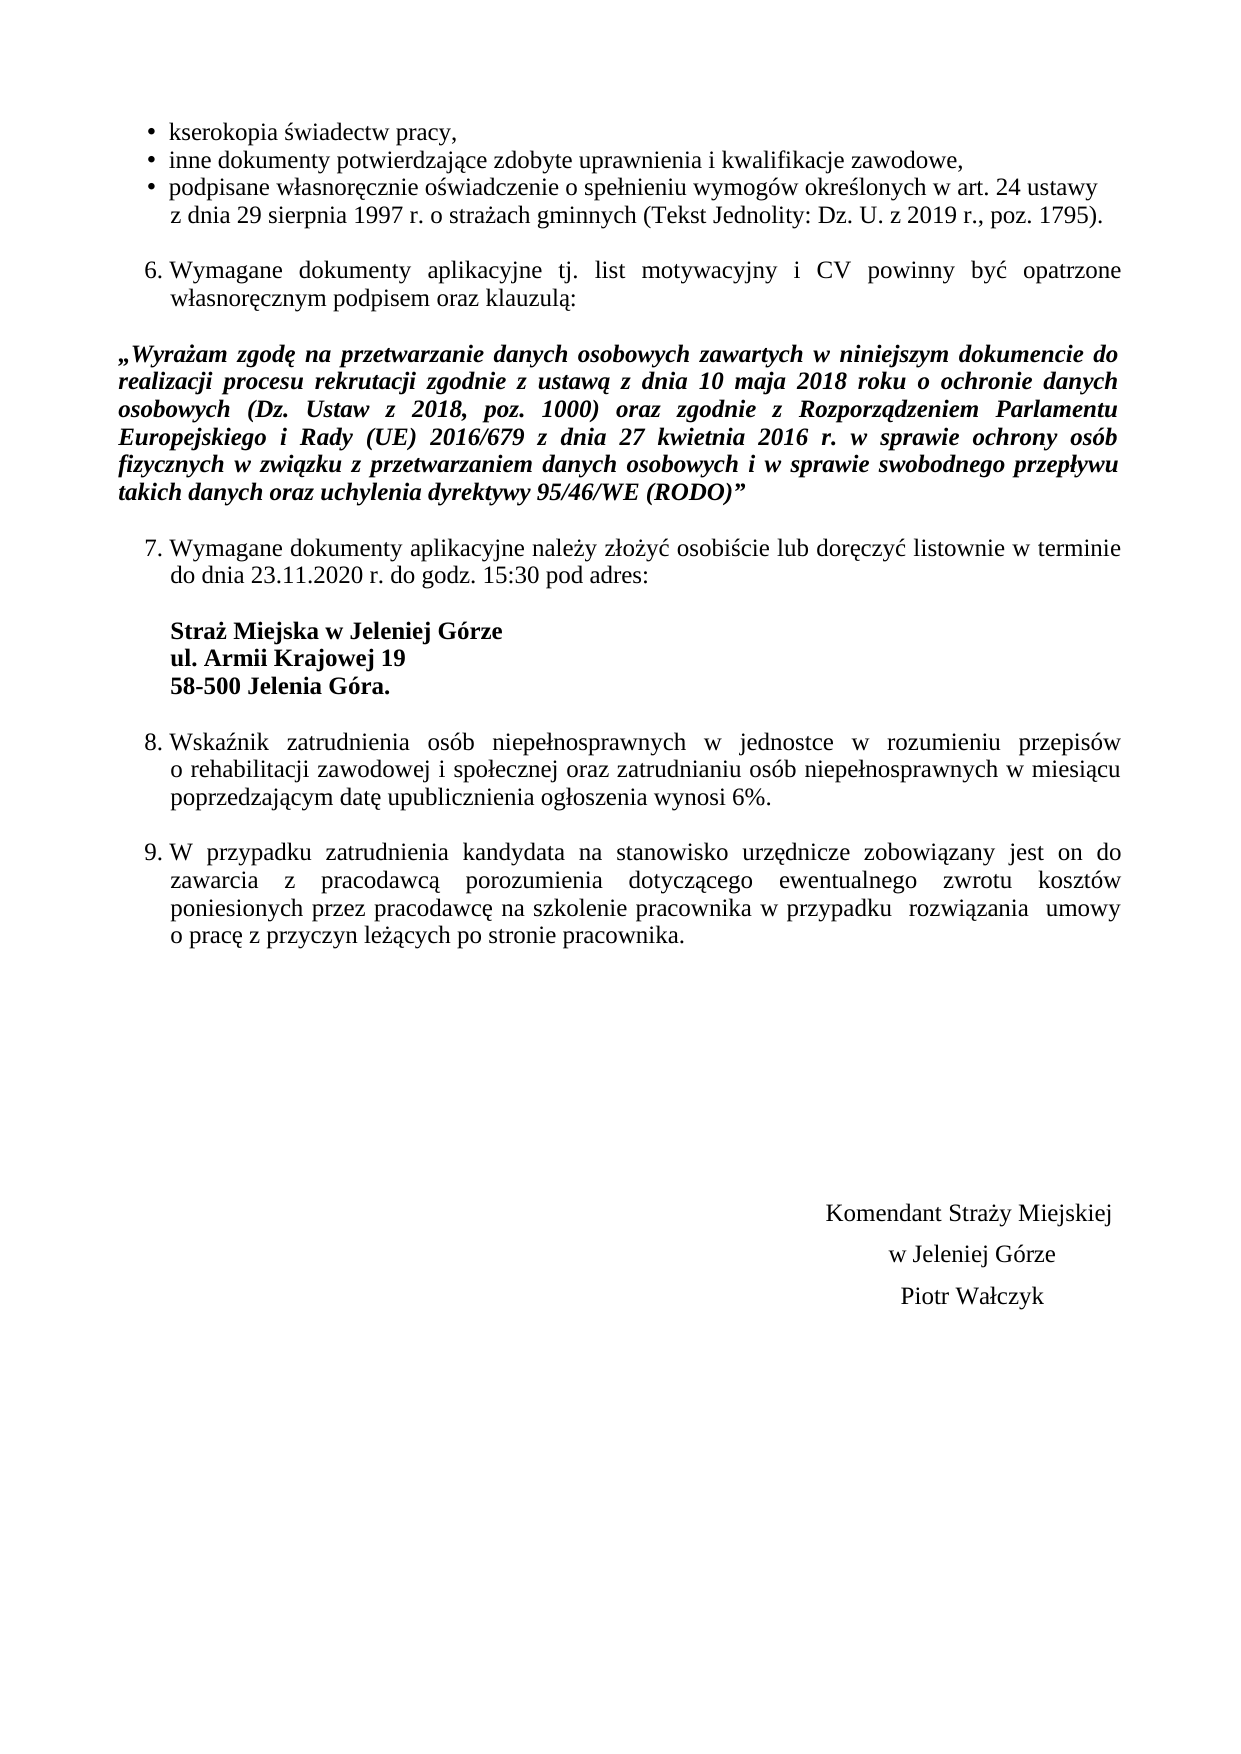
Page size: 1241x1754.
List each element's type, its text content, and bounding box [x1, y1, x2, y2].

list 58-500 Jelenia Góra. [144, 672, 1122, 700]
list w Jeleniej Górze [822, 1240, 1122, 1268]
list kserokopia świadectw pracy, [147, 118, 1122, 146]
list podpisane własnoręcznie oświadczenie o spełnieniu wymogów określonych w art. 24 ustawy z dnia 29 sierpnia 1997 r. o strażach gminnych (Tekst Jednolity: Dz. U. z 2019 r., poz. 1795). [147, 173, 1122, 229]
list Straż Miejska w Jeleniej Górze [144, 617, 1122, 644]
text „Wyrażam zgodę na przetwarzanie danych osobowych zawartych w niniejszym dokumencie do realizacji procesu rekrutacji zgodnie z ustawą z dnia 10 maja 2018 roku o ochronie danych osobowych (Dz. Ustaw z 2018, poz. 1000) oraz zgodnie z Rozporządzeniem Parlamentu Europejskiego i Rady (UE) 2016/679 z dnia 27 kwietnia 2016 r. w sprawie ochrony osób fizycznych w związku z przetwarzaniem danych osobowych i w sprawie swobodnego przepływu takich danych oraz uchylenia dyrektywy 95/46/WE (RODO)” [118, 340, 1122, 506]
list Komendant Straży Miejskiej [822, 1199, 1122, 1226]
list ul. Armii Krajowej 19 [144, 644, 1122, 672]
list Wymagane dokumenty aplikacyjne należy złożyć osobiście lub doręczyć listownie w terminie do dnia 23.11.2020 r. do godz. 15:30 pod adres: [144, 534, 1122, 589]
list Piotr Wałczyk [822, 1282, 1122, 1309]
list Wskaźnik zatrudnienia osób niepełnosprawnych w jednostce w rozumieniu przepisów o rehabilitacji zawodowej i społecznej oraz zatrudnianiu osób niepełnosprawnych w miesiącu poprzedzającym datę upublicznienia ogłoszenia wynosi 6%. [144, 728, 1122, 811]
list W przypadku zatrudnienia kandydata na stanowisko urzędnicze zobowiązany jest on do zawarcia z pracodawcą porozumienia dotyczącego ewentualnego zwrotu kosztów poniesionych przez pracodawcę na szkolenie pracownika w przypadku rozwiązania umowy o pracę z przyczyn leżących po stronie pracownika. [144, 838, 1122, 949]
list inne dokumenty potwierdzające zdobyte uprawnienia i kwalifikacje zawodowe, [147, 146, 1122, 173]
list Wymagane dokumenty aplikacyjne tj. list motywacyjny i CV powinny być opatrzone własnoręcznym podpisem oraz klauzulą: [144, 257, 1122, 312]
